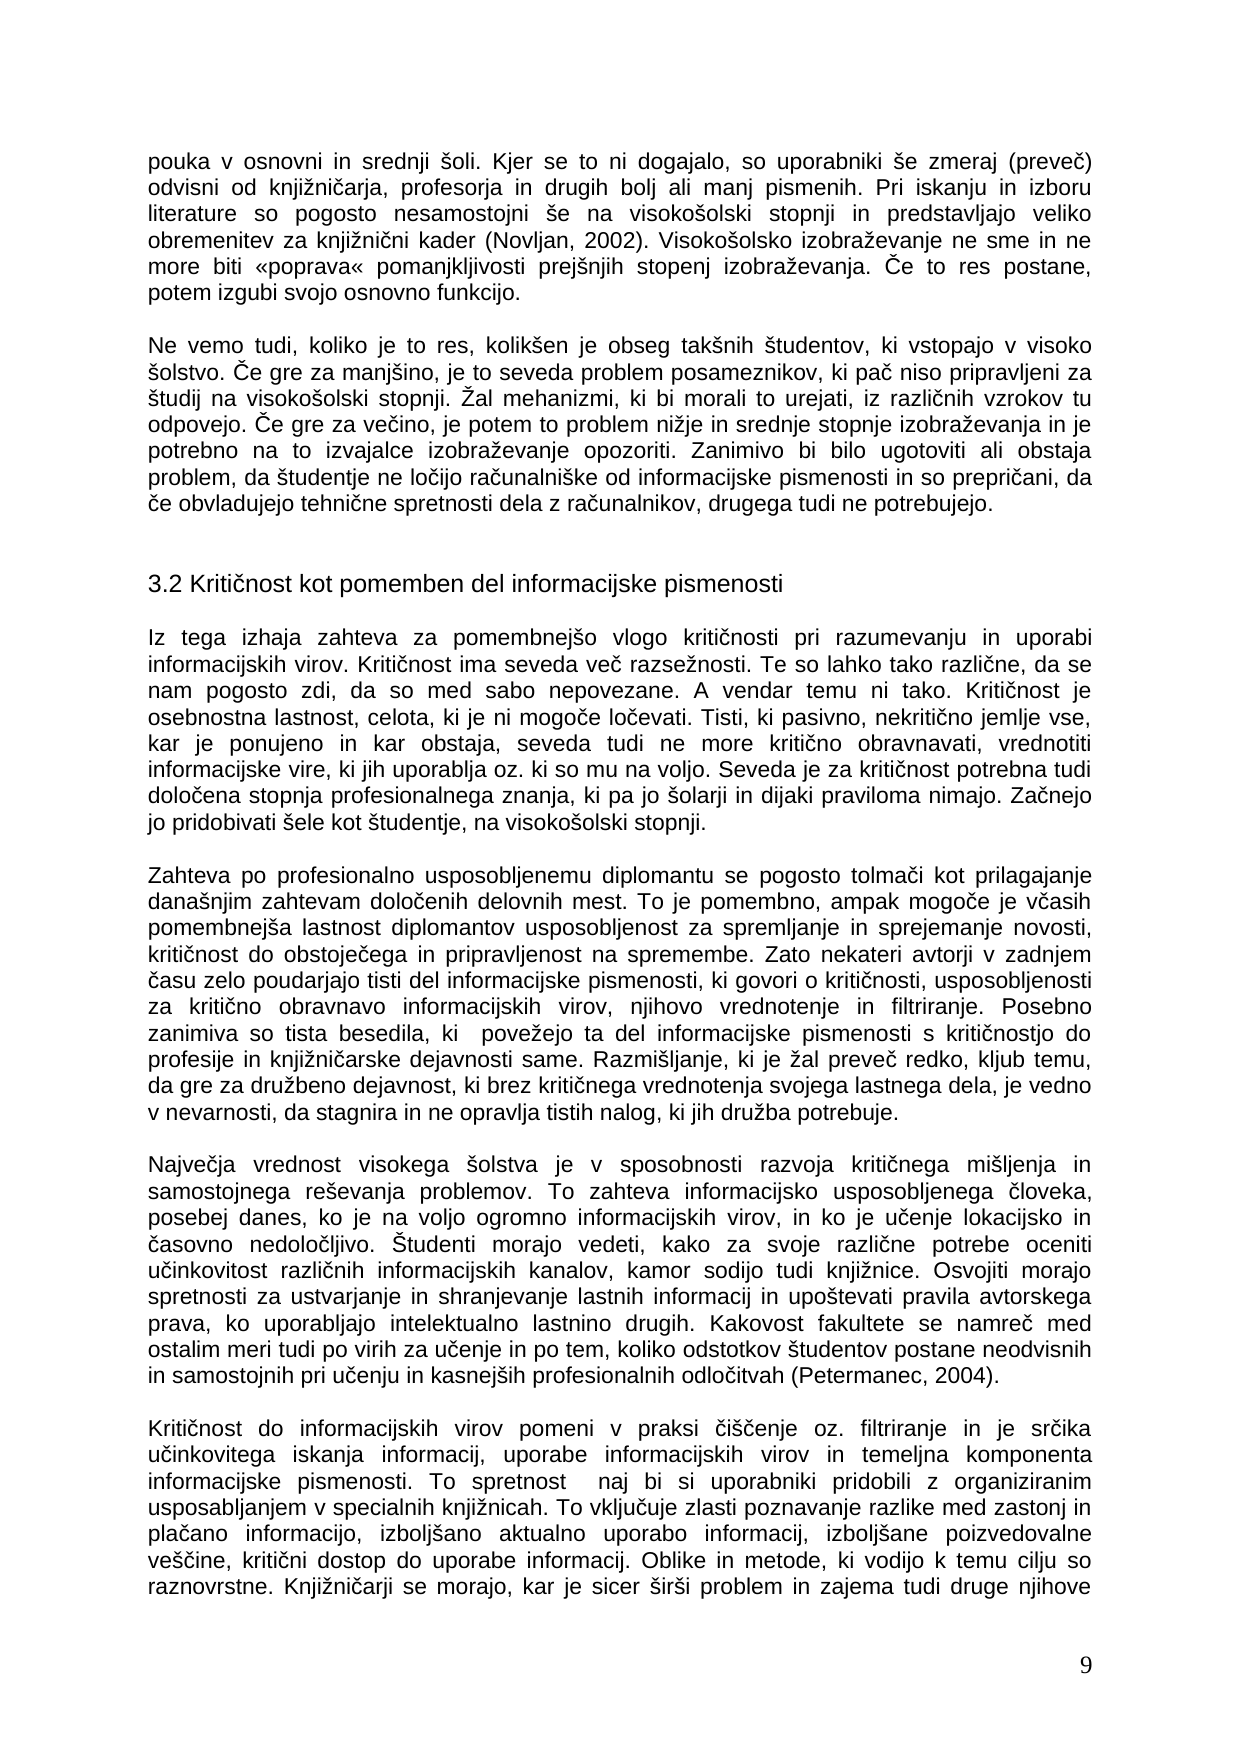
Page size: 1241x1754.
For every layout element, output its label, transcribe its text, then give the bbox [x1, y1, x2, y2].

text 3.2 Kritičnost kot pomemben del informacijske pismenosti [148, 569, 1093, 598]
text Iz tega izhaja zahteva za pomembnejšo vlogo kritičnosti pri razumevanju in uporabi informacijskih virov. Kritičnost ima seveda več razsežnosti. Te so lahko tako različne, da se nam pogosto zdi, da so med sabo nepovezane. A vendar temu ni tako. Kritičnost je osebnostna lastnost, celota, ki je ni mogoče ločevati. Tisti, ki pasivno, nekritično jemlje vse, kar je ponujeno in kar obstaja, seveda tudi ne more kritično obravnavati, vrednotiti informacijske vire, ki jih uporablja oz. ki so mu na voljo. Seveda je za kritičnost potrebna tudi določena stopnja profesionalnega znanja, ki pa jo šolarji in dijaki praviloma nimajo. Začnejo jo pridobivati šele kot študentje, na visokošolski stopnji. [148, 624, 1093, 835]
text Zahteva po profesionalno usposobljenemu diplomantu se pogosto tolmači kot prilagajanje današnjim zahtevam določenih delovnih mest. To je pomembno, ampak mogoče je včasih pomembnejša lastnost diplomantov usposobljenost za spremljanje in sprejemanje novosti, kritičnost do obstoječega in pripravljenost na spremembe. Zato nekateri avtorji v zadnjem času zelo poudarjajo tisti del informacijske pismenosti, ki govori o kritičnosti, usposobljenosti za kritično obravnavo informacijskih virov, njihovo vrednotenje in filtriranje. Posebno zanimiva so tista besedila, ki povežejo ta del informacijske pismenosti s kritičnostjo do profesije in knjižničarske dejavnosti same. Razmišljanje, ki je žal preveč redko, kljub temu, da gre za družbeno dejavnost, ki brez kritičnega vrednotenja svojega lastnega dela, je vedno v nevarnosti, da stagnira in ne opravlja tistih nalog, ki jih družba potrebuje. [148, 862, 1093, 1125]
text Kritičnost do informacijskih virov pomeni v praksi čiščenje oz. filtriranje in je srčika učinkovitega iskanja informacij, uporabe informacijskih virov in temeljna komponenta informacijske pismenosti. To spretnost naj bi si uporabniki pridobili z organiziranim usposabljanjem v specialnih knjižnicah. To vključuje zlasti poznavanje razlike med zastonj in plačano informacijo, izboljšano aktualno uporabo informacij, izboljšane poizvedovalne veščine, kritični dostop do uporabe informacij. Oblike in metode, ki vodijo k temu cilju so raznovrstne. Knjižničarji se morajo, kar je sicer širši problem in zajema tudi druge njihove [148, 1415, 1093, 1599]
text Največja vrednost visokega šolstva je v sposobnosti razvoja kritičnega mišljenja in samostojnega reševanja problemov. To zahteva informacijsko usposobljenega človeka, posebej danes, ko je na voljo ogromno informacijskih virov, in ko je učenje lokacijsko in časovno nedoločljivo. Študenti morajo vedeti, kako za svoje različne potrebe oceniti učinkovitost različnih informacijskih kanalov, kamor sodijo tudi knjižnice. Osvojiti morajo spretnosti za ustvarjanje in shranjevanje lastnih informacij in upoštevati pravila avtorskega prava, ko uporabljajo intelektualno lastnino drugih. Kakovost fakultete se namreč med ostalim meri tudi po virih za učenje in po tem, koliko odstotkov študentov postane neodvisnih in samostojnih pri učenju in kasnejših profesionalnih odločitvah (Petermanec, 2004). [148, 1151, 1093, 1389]
text pouka v osnovni in srednji šoli. Kjer se to ni dogajalo, so uporabniki še zmeraj (preveč) odvisni od knjižničarja, profesorja in drugih bolj ali manj pismenih. Pri iskanju in izboru literature so pogosto nesamostojni še na visokošolski stopnji in predstavljajo veliko obremenitev za knjižnični kader (Novljan, 2002). Visokošolsko izobraževanje ne sme in ne more biti «poprava« pomanjkljivosti prejšnjih stopenj izobraževanja. Če to res postane, potem izgubi svojo osnovno funkcijo. [148, 148, 1093, 306]
text Ne vemo tudi, koliko je to res, kolikšen je obseg takšnih študentov, ki vstopajo v visoko šolstvo. Če gre za manjšino, je to seveda problem posameznikov, ki pač niso pripravljeni za študij na visokošolski stopnji. Žal mehanizmi, ki bi morali to urejati, iz različnih vzrokov tu odpovejo. Če gre za večino, je potem to problem nižje in srednje stopnje izobraževanja in je potrebno na to izvajalce izobraževanje opozoriti. Zanimivo bi bilo ugotoviti ali obstaja problem, da študentje ne ločijo računalniške od informacijske pismenosti in so prepričani, da če obvladujejo tehnične spretnosti dela z računalnikov, drugega tudi ne potrebujejo. [148, 332, 1093, 517]
